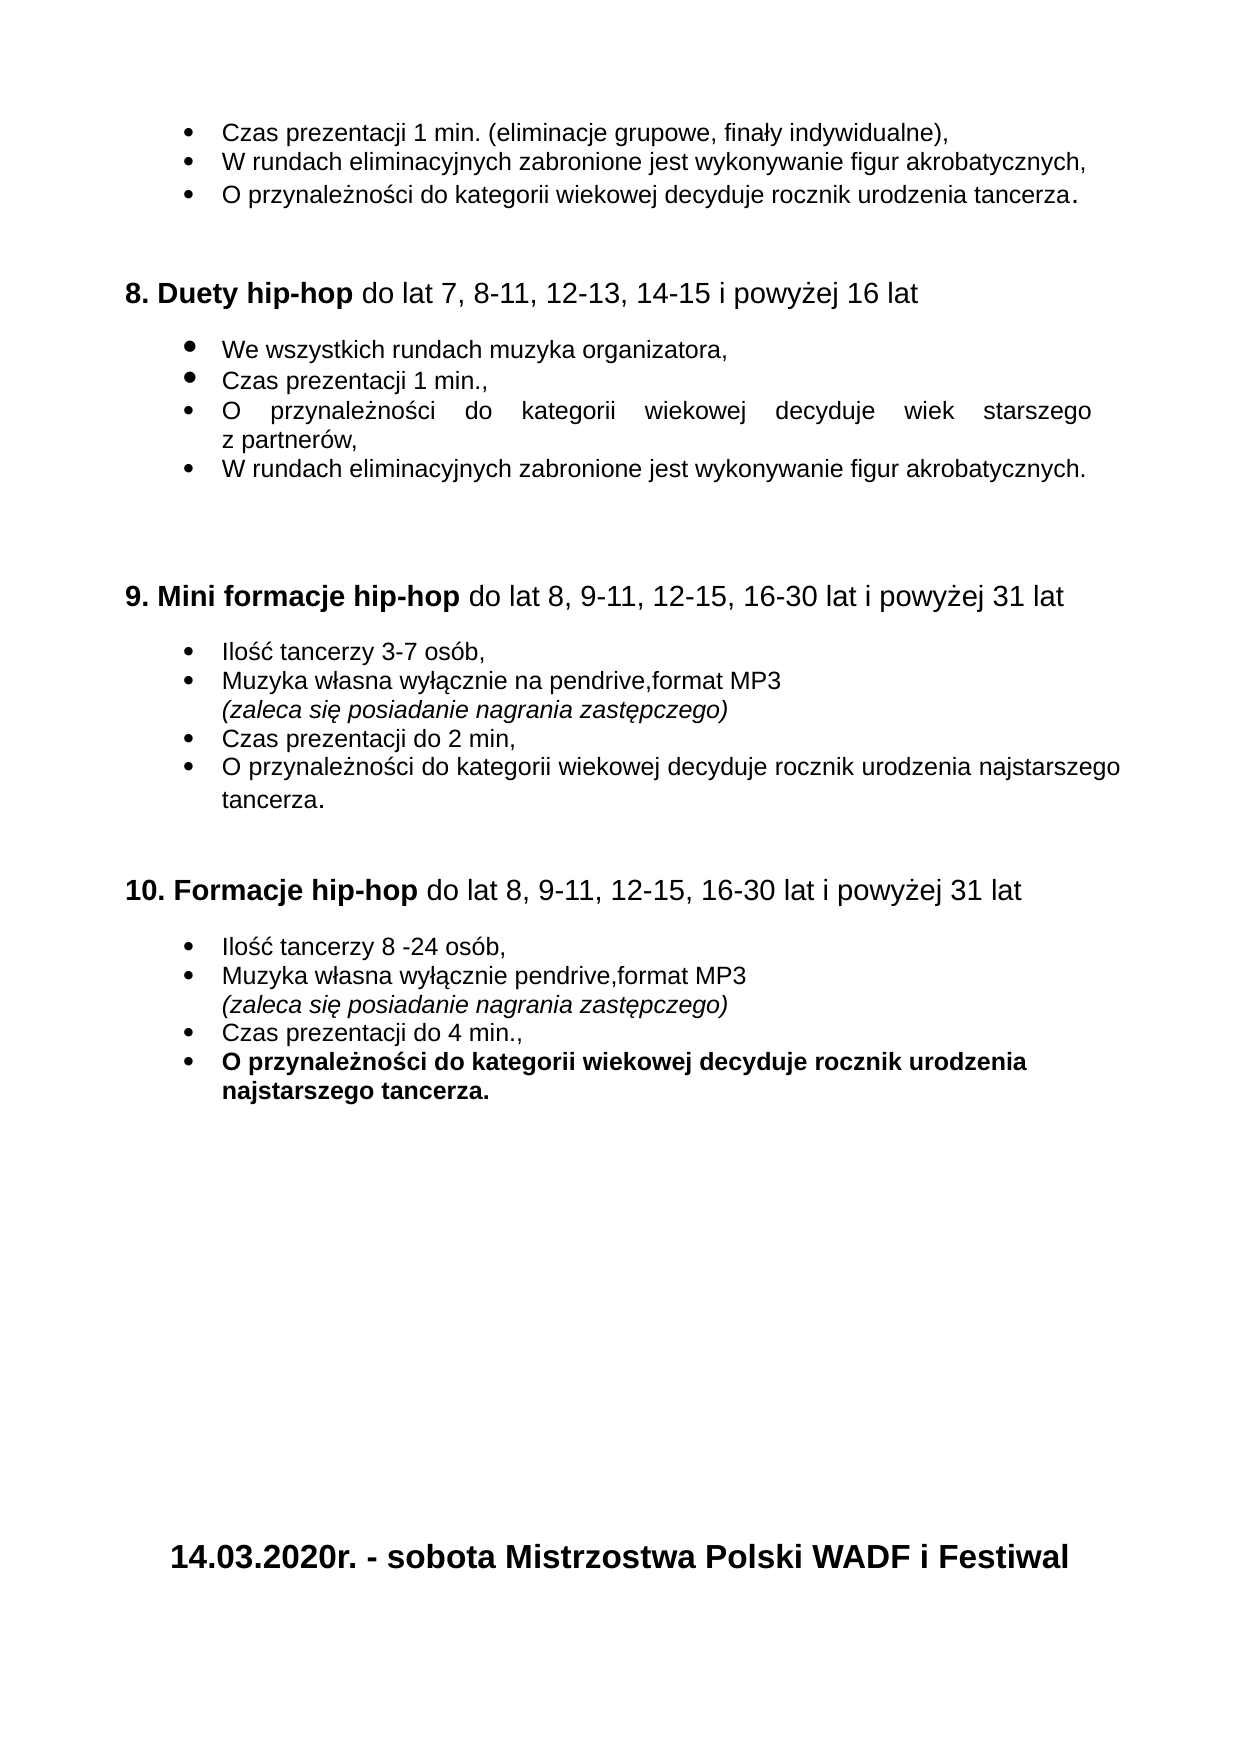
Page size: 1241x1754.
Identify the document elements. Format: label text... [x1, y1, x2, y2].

list Czas prezentacji do 2 min, [184, 723, 1122, 752]
text (zaleca się posiadanie nagrania zastępczego) [148, 695, 1122, 723]
list O przynależności do kategorii wiekowej decyduje wiek starszego z partnerów, [184, 396, 1122, 454]
list O przynależności do kategorii wiekowej decyduje rocznik urodzenia najstarszego tancerza. [184, 752, 1122, 815]
list O przynależności do kategorii wiekowej decyduje rocznik urodzenia najstarszego tancerza. [184, 1047, 1122, 1105]
list 8. Duety hip-hop do lat 7, 8-11, 12-13, 14-15 i powyżej 16 lat [125, 276, 1122, 310]
list 9. Mini formacje hip-hop do lat 8, 9-11, 12-15, 16-30 lat i powyżej 31 lat [125, 578, 1122, 612]
list Ilość tancerzy 8 -24 osób, [184, 932, 1122, 961]
list Czas prezentacji 1 min. (eliminacje grupowe, finały indywidualne), [184, 118, 1122, 147]
list Muzyka własna wyłącznie pendrive,format MP3 [184, 961, 1122, 989]
text (zaleca się posiadanie nagrania zastępczego) [222, 989, 1122, 1018]
list We wszystkich rundach muzyka organizatora, [184, 335, 1122, 366]
list Czas prezentacji 1 min., [184, 366, 1122, 396]
list O przynależności do kategorii wiekowej decyduje rocznik urodzenia tancerza. [184, 176, 1122, 209]
list W rundach eliminacyjnych zabronione jest wykonywanie figur akrobatycznych. [184, 454, 1122, 483]
list 10. Formacje hip-hop do lat 8, 9-11, 12-15, 16-30 lat i powyżej 31 lat [125, 873, 1122, 907]
list Czas prezentacji do 4 min., [184, 1018, 1122, 1047]
list Muzyka własna wyłącznie na pendrive,format MP3 [184, 666, 1122, 695]
list W rundach eliminacyjnych zabronione jest wykonywanie figur akrobatycznych, [184, 147, 1122, 176]
list Ilość tancerzy 3-7 osób, [184, 637, 1122, 666]
text 14.03.2020r. - sobota Mistrzostwa Polski WADF i Festiwal [118, 1537, 1122, 1575]
